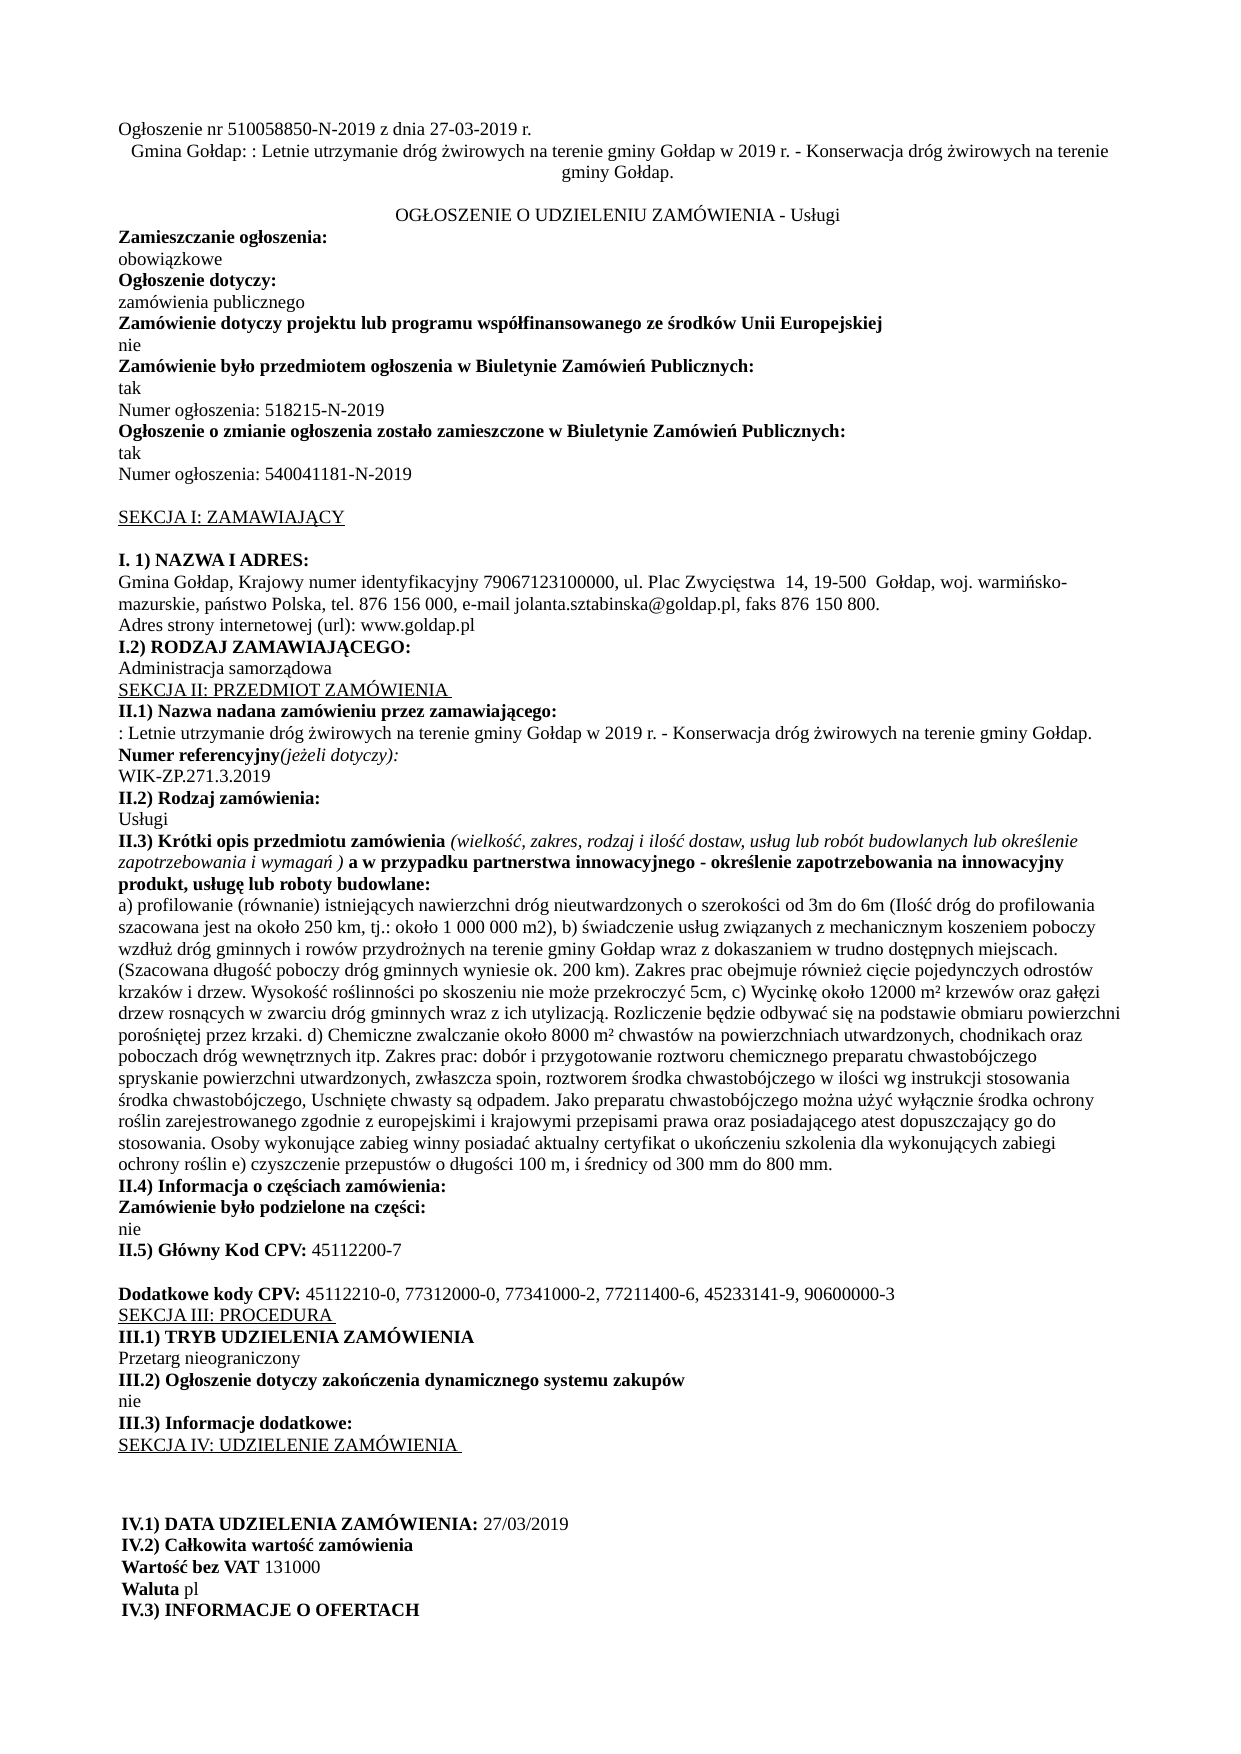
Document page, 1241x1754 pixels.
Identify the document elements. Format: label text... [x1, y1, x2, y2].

text I. 1) NAZWA I ADRES: [118, 549, 1122, 571]
text SEKCJA IV: UDZIELENIE ZAMÓWIENIA [118, 1433, 1122, 1455]
text Ogłoszenie o zmianie ogłoszenia zostało zamieszczone w Biuletynie Zamówień Publicznych: [118, 420, 1122, 442]
text Administracja samorządowa [118, 657, 1122, 679]
text zamówienia publicznego [118, 291, 1122, 312]
text nie [118, 1390, 1122, 1412]
text II.3) Krótki opis przedmiotu zamówienia (wielkość, zakres, rodzaj i ilość dostaw, usług lub robót budowlanych lub określenie zapotrzebowania i wymagań ) a w przypadku partnerstwa innowacyjnego - określenie zapotrzebowania na innowacyjny produkt, usługę lub roboty budowlane: [118, 830, 1122, 894]
text tak Numer ogłoszenia: 518215-N-2019 [118, 377, 1122, 420]
text III.2) Ogłoszenie dotyczy zakończenia dynamicznego systemu zakupów [118, 1369, 1122, 1390]
text III.3) Informacje dodatkowe: [118, 1412, 1122, 1433]
table_header [608, 1455, 1122, 1482]
table_cell [118, 1483, 608, 1510]
text Zamówienie było przedmiotem ogłoszenia w Biuletynie Zamówień Publicznych: [118, 355, 1122, 377]
text I.2) RODZAJ ZAMAWIAJĄCEGO: [118, 636, 1122, 657]
text Ogłoszenie dotyczy: [118, 269, 1122, 291]
text SEKCJA II: PRZEDMIOT ZAMÓWIENIA [118, 679, 1122, 700]
text Zamówienie dotyczy projektu lub programu współfinansowanego ze środków Unii Europejskiej [118, 312, 1122, 334]
text Zamieszczanie ogłoszenia: [118, 226, 1122, 247]
text tak Numer ogłoszenia: 540041181-N-2019 [118, 442, 1122, 485]
table_cell [608, 1483, 1122, 1510]
text II.1) Nazwa nadana zamówieniu przez zamawiającego: [118, 700, 1122, 722]
text nie [118, 334, 1122, 355]
text III.1) TRYB UDZIELENIA ZAMÓWIENIA [118, 1326, 1122, 1347]
text WIK-ZP.271.3.2019 [118, 765, 1122, 787]
text II.4) Informacja o częściach zamówienia: Zamówienie było podzielone na części: [118, 1175, 1122, 1218]
text Gmina Gołdap: : Letnie utrzymanie dróg żwirowych na terenie gminy Gołdap w 2019 r. - Konserwacja dróg żwirowych na terenie gminy Gołdap. OGŁOSZENIE O UDZIELENIU ZAMÓWIENIA - Usługi [118, 140, 1122, 226]
text II.5) Główny Kod CPV: 45112200-7 [118, 1239, 1122, 1261]
table_header [118, 1455, 608, 1482]
text SEKCJA I: ZAMAWIAJĄCY [118, 506, 1122, 528]
text : Letnie utrzymanie dróg żwirowych na terenie gminy Gołdap w 2019 r. - Konserwacja dróg żwirowych na terenie gminy Gołdap. [118, 722, 1122, 743]
text Gmina Gołdap, Krajowy numer identyfikacyjny 79067123100000, ul. Plac Zwycięstwa 14, 19-500 Gołdap, woj. warmińsko-mazurskie, państwo Polska, tel. 876 156 000, e-mail jolanta.sztabinska@goldap.pl, faks 876 150 800. Adres strony internetowej (url): www.goldap.pl [118, 571, 1122, 636]
text Usługi [118, 808, 1122, 830]
text a) profilowanie (równanie) istniejących nawierzchni dróg nieutwardzonych o szerokości od 3m do 6m (Ilość dróg do profilowania szacowana jest na około 250 km, tj.: około 1 000 000 m2), b) świadczenie usług związanych z mechanicznym koszeniem poboczy wzdłuż dróg gminnych i rowów przydrożnych na terenie gminy Gołdap wraz z dokaszaniem w trudno dostępnych miejscach. (Szacowana długość poboczy dróg gminnych wyniesie ok. 200 km). Zakres prac obejmuje również cięcie pojedynczych odrostów krzaków i drzew. Wysokość roślinności po skoszeniu nie może przekroczyć 5cm, c) Wycinkę około 12000 m² krzewów oraz gałęzi drzew rosnących w zwarciu dróg gminnych wraz z ich utylizacją. Rozliczenie będzie odbywać się na podstawie obmiaru powierzchni porośniętej przez krzaki. d) Chemiczne zwalczanie około 8000 m² chwastów na powierzchniach utwardzonych, chodnikach oraz poboczach dróg wewnętrznych itp. Zakres prac: dobór i przygotowanie roztworu chemicznego preparatu chwastobójczego spryskanie powierzchni utwardzonych, zwłaszcza spoin, roztworem środka chwastobójczego w ilości wg instrukcji stosowania środka chwastobójczego, Uschnięte chwasty są odpadem. Jako preparatu chwastobójczego można użyć wyłącznie środka ochrony roślin zarejestrowanego zgodnie z europejskimi i krajowymi przepisami prawa oraz posiadającego atest dopuszczający go do stosowania. Osoby wykonujące zabieg winny posiadać aktualny certyfikat o ukończeniu szkolenia dla wykonujących zabiegi ochrony roślin e) czyszczenie przepustów o długości 100 m, i średnicy od 300 mm do 800 mm. [118, 894, 1122, 1175]
text Dodatkowe kody CPV: 45112210-0, 77312000-0, 77341000-2, 77211400-6, 45233141-9, 90600000-3 [118, 1282, 1122, 1304]
text nie [118, 1218, 1122, 1239]
text Numer referencyjny(jeżeli dotyczy): [118, 743, 1122, 765]
text Przetarg nieograniczony [118, 1347, 1122, 1369]
table_cell IV.1) DATA UDZIELENIA ZAMÓWIENIA: 27/03/2019 IV.2) Całkowita wartość zamówienia Wartość bez VAT 131000 Waluta pl IV.3) INFORMACJE O OFERTACH [118, 1510, 1122, 1623]
text SEKCJA III: PROCEDURA [118, 1304, 1122, 1326]
text II.2) Rodzaj zamówienia: [118, 787, 1122, 808]
text Ogłoszenie nr 510058850-N-2019 z dnia 27-03-2019 r. [118, 118, 1122, 140]
text obowiązkowe [118, 247, 1122, 269]
